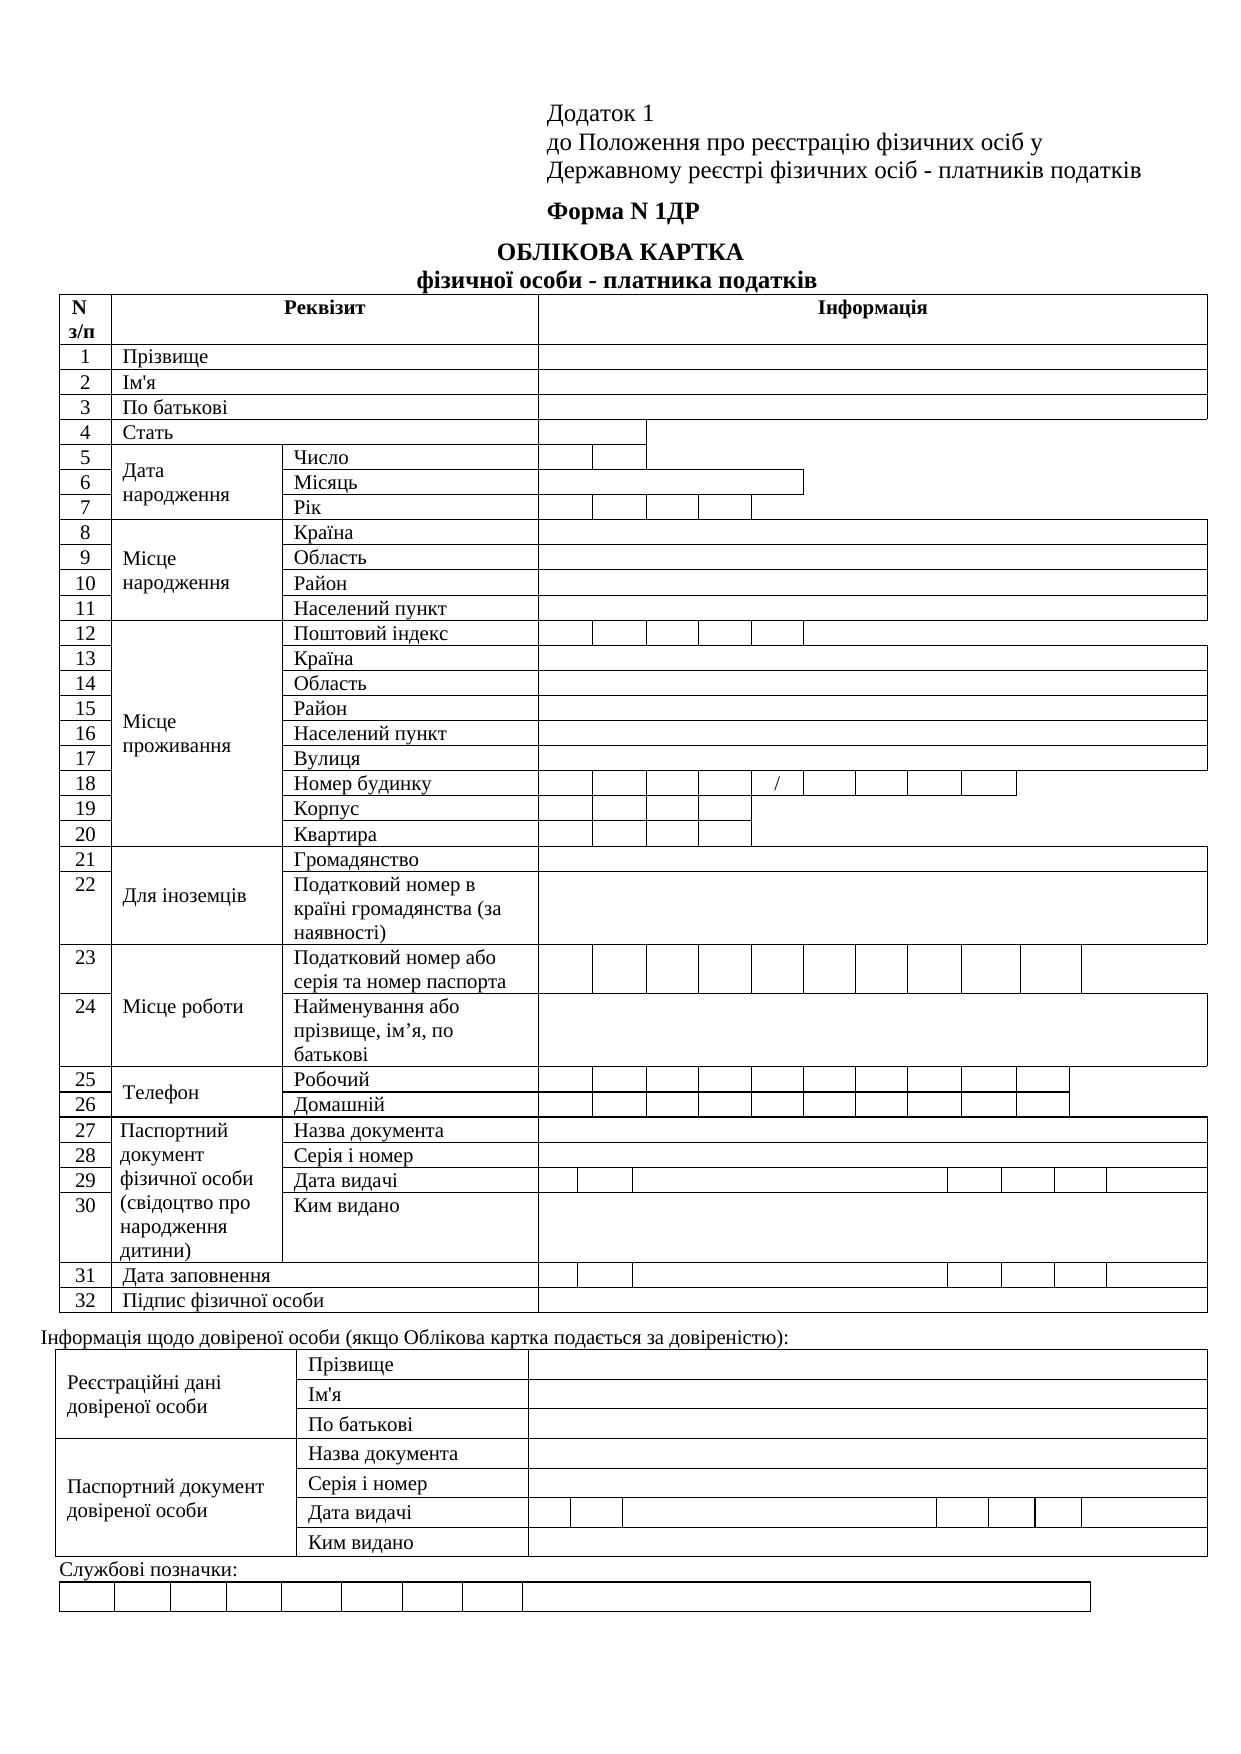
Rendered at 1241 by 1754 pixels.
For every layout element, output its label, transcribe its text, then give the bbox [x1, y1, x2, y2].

table_cell 14 [60, 671, 111, 695]
table_cell [699, 1067, 751, 1091]
table_cell Дата видачі [283, 1168, 538, 1192]
table_cell [752, 820, 1207, 846]
table_cell Паспортний документ фізичної особи (свідоцтво про народження дитини) [112, 1118, 282, 1262]
table_cell [539, 1168, 577, 1192]
table_cell [856, 945, 907, 993]
table_cell 32 [60, 1288, 111, 1312]
table_cell [699, 621, 751, 645]
table_cell [593, 445, 646, 469]
table_cell Найменування або прізвище, ім’я, по батькові [283, 994, 538, 1066]
table_cell Номер будинку [283, 771, 538, 795]
table_cell [1017, 1067, 1069, 1091]
table_cell [699, 771, 751, 795]
table_cell [539, 671, 1207, 695]
table_cell Число [283, 445, 538, 469]
table_cell [539, 721, 1207, 745]
table_cell 11 [60, 596, 111, 619]
table_cell [948, 1263, 1001, 1287]
table_cell [856, 771, 907, 795]
table_cell 13 [60, 646, 111, 670]
table_cell [539, 1118, 1207, 1142]
table_cell [962, 771, 1016, 795]
table_cell 19 [60, 796, 111, 820]
table_header [171, 1583, 226, 1611]
table_cell 31 [60, 1263, 111, 1287]
table_cell 24 [60, 994, 111, 1066]
table_cell [908, 1093, 961, 1116]
table_cell 30 [60, 1193, 111, 1262]
table_cell [539, 1193, 1207, 1262]
table_cell 10 [60, 570, 111, 594]
table_cell [539, 1143, 1207, 1167]
table_cell [1002, 1168, 1054, 1192]
table_cell [962, 1067, 1016, 1091]
table_cell [647, 945, 698, 993]
table_cell Робочий [283, 1067, 538, 1091]
table_cell По батькові [112, 395, 538, 419]
table_cell [1036, 1498, 1081, 1527]
table_cell Назва документа [297, 1439, 528, 1467]
table_cell [752, 945, 803, 993]
table_cell [647, 771, 698, 795]
table_cell [539, 520, 1207, 544]
table_cell [699, 821, 751, 846]
table_cell По батькові [297, 1409, 528, 1438]
table_cell Підпис фізичної особи [112, 1288, 538, 1312]
table_cell 3 [60, 395, 111, 419]
table_cell 4 [60, 420, 111, 444]
table_cell [804, 945, 855, 993]
table_cell Телефон [112, 1067, 282, 1116]
table_header Прізвище [297, 1350, 528, 1379]
table_cell Для іноземців [112, 847, 282, 944]
table_cell Податковий номер в країні громадянства (за наявності) [283, 872, 538, 944]
table_cell [539, 570, 1207, 594]
table_cell Податковий номер або серія та номер паспорта [283, 945, 538, 993]
table_cell [962, 945, 1020, 993]
table_cell 15 [60, 696, 111, 720]
table_cell [529, 1380, 1207, 1408]
table_cell Дата народження [112, 445, 282, 519]
table_cell [962, 1093, 1016, 1116]
table_cell [539, 746, 1207, 770]
table_cell Стать [112, 420, 538, 444]
table_cell Корпус [283, 796, 538, 820]
table_cell [1002, 1263, 1054, 1287]
table_cell [1082, 1498, 1207, 1527]
table_cell 7 [60, 495, 111, 519]
table_cell 28 [60, 1143, 111, 1167]
table_cell Область [283, 671, 538, 695]
table_cell Назва документа [283, 1118, 538, 1142]
table_cell Ім'я [297, 1380, 528, 1408]
table_cell [578, 1168, 632, 1192]
table_cell [578, 1263, 632, 1287]
table_cell [623, 1498, 936, 1527]
table_cell [529, 1498, 570, 1527]
table_cell [593, 495, 646, 519]
table_cell [539, 395, 1207, 419]
table_header [60, 1583, 114, 1611]
table_cell [539, 445, 592, 469]
table_cell [539, 945, 592, 993]
table_cell Країна [283, 520, 538, 544]
table_cell Серія і номер [297, 1469, 528, 1497]
table_cell [948, 1168, 1001, 1192]
table_cell [699, 495, 751, 519]
table_cell Поштовий індекс [283, 621, 538, 645]
table_cell [539, 495, 592, 519]
table_cell [989, 1498, 1034, 1527]
table_cell [1107, 1263, 1207, 1287]
table_cell [539, 994, 1207, 1066]
table_cell [571, 1498, 622, 1527]
table_cell [699, 796, 751, 820]
table_cell Ім'я [112, 370, 538, 394]
table_cell 2 [60, 370, 111, 394]
table_cell [539, 872, 1207, 944]
table_cell 18 [60, 771, 111, 795]
table_cell [539, 420, 646, 444]
table_cell [647, 444, 1207, 469]
table_cell [539, 847, 1207, 871]
table_cell [1107, 1168, 1207, 1192]
text до Положення про реєстрацію фізичних осіб у Державному реєстрі фізичних осіб - платників податків [547, 127, 1173, 184]
table_cell 8 [60, 520, 111, 544]
table_cell Громадянство [283, 847, 538, 871]
table_cell Ким видано [297, 1528, 528, 1556]
table_cell Домашній [283, 1093, 538, 1116]
table_cell [529, 1528, 1207, 1556]
table_cell [539, 470, 803, 494]
table_cell Ким видано [283, 1193, 538, 1262]
table_cell [647, 1067, 698, 1091]
table_cell Прізвище [112, 345, 538, 368]
table_header [529, 1350, 1207, 1379]
table_cell 23 [60, 945, 111, 993]
table_cell [539, 696, 1207, 720]
table_cell [908, 945, 961, 993]
table_cell [1055, 1168, 1106, 1192]
table_cell [539, 345, 1207, 368]
table_cell 17 [60, 746, 111, 770]
table_cell [699, 945, 751, 993]
text Службові позначки: [59, 1557, 1181, 1581]
table_cell 5 [60, 445, 111, 469]
table_cell Район [283, 696, 538, 720]
table_cell [804, 469, 1207, 494]
table_cell Серія і номер [283, 1143, 538, 1167]
table_cell [937, 1498, 988, 1527]
text Додаток 1 [547, 98, 1173, 127]
table_cell [539, 646, 1207, 670]
table_cell 26 [60, 1093, 111, 1116]
table_cell [804, 621, 1207, 645]
table_cell Населений пункт [283, 721, 538, 745]
table_cell Місце народження [112, 520, 282, 619]
table_cell Населений пункт [283, 596, 538, 619]
table_cell Місяць [283, 470, 538, 494]
table_cell Паспортний документ довіреної особи [56, 1439, 296, 1556]
table_header Реквізит [112, 295, 538, 343]
table_cell [647, 621, 698, 645]
table_cell [1082, 945, 1207, 993]
table_cell [647, 796, 698, 820]
table_cell 29 [60, 1168, 111, 1192]
table_cell [752, 621, 803, 645]
table_cell [752, 795, 1207, 820]
text ОБЛІКОВА КАРТКА [59, 237, 1181, 266]
table_cell [752, 494, 1207, 519]
table_cell [1070, 1091, 1207, 1116]
table_header [342, 1583, 402, 1611]
table_cell Місце роботи [112, 945, 282, 1066]
table_cell [539, 1067, 592, 1091]
table_cell 21 [60, 847, 111, 871]
table_cell [539, 370, 1207, 394]
table_cell [593, 771, 646, 795]
table_cell 20 [60, 821, 111, 846]
table_cell Дата видачі [297, 1498, 528, 1527]
table_cell [633, 1168, 947, 1192]
table_cell [539, 545, 1207, 569]
table_cell [647, 495, 698, 519]
table_cell Квартира [283, 821, 538, 846]
table_cell [856, 1067, 907, 1091]
table_cell 16 [60, 721, 111, 745]
table_header N з/п [60, 295, 111, 343]
table_cell [856, 1093, 907, 1116]
table_header [282, 1583, 341, 1611]
table_header Реєстраційні дані довіреної особи [56, 1350, 296, 1438]
table_cell 6 [60, 470, 111, 494]
table_cell 22 [60, 872, 111, 944]
table_header [227, 1583, 281, 1611]
text Форма N 1ДР [547, 196, 1173, 225]
table_cell [539, 621, 592, 645]
table_cell [593, 945, 646, 993]
table_header [115, 1583, 170, 1611]
table_cell [529, 1409, 1207, 1438]
table_header [523, 1583, 1090, 1611]
table_cell [539, 796, 592, 820]
table_cell 25 [60, 1067, 111, 1091]
table_header [463, 1583, 522, 1611]
table_cell [647, 420, 1207, 444]
table_header Інформація [539, 295, 1207, 343]
table_cell [539, 1263, 577, 1287]
table_cell [593, 1067, 646, 1091]
table_cell [593, 1093, 646, 1116]
table_cell [1017, 771, 1207, 795]
table_cell [593, 821, 646, 846]
table_header [403, 1583, 462, 1611]
table_cell [752, 1067, 803, 1091]
table_cell Область [283, 545, 538, 569]
table_cell [529, 1469, 1207, 1497]
table_cell [529, 1439, 1207, 1467]
table_cell 27 [60, 1118, 111, 1142]
table_cell [1021, 945, 1081, 993]
table_cell Район [283, 570, 538, 594]
table_cell [539, 1093, 592, 1116]
table_cell [539, 821, 592, 846]
table_cell [908, 771, 961, 795]
table_cell [699, 1093, 751, 1116]
table_cell Вулиця [283, 746, 538, 770]
text Інформація щодо довіреної особи (якщо Облікова картка подається за довіреністю): [40, 1313, 1181, 1349]
table_cell [804, 1093, 855, 1116]
table_cell [539, 771, 592, 795]
table_cell Дата заповнення [112, 1263, 538, 1287]
table_cell [647, 821, 698, 846]
table_cell [539, 1288, 1207, 1312]
table_cell [647, 1093, 698, 1116]
table_cell Місце проживання [112, 621, 282, 846]
table_cell 12 [60, 621, 111, 645]
table_cell [908, 1067, 961, 1091]
table_cell 9 [60, 545, 111, 569]
table_cell [593, 796, 646, 820]
table_cell [1017, 1093, 1069, 1116]
table_cell Країна [283, 646, 538, 670]
table_cell / [752, 771, 803, 795]
table_cell [539, 596, 1207, 619]
table_cell 1 [60, 345, 111, 368]
table_cell [804, 1067, 855, 1091]
table_cell Рік [283, 495, 538, 519]
text фізичної особи - платника податків [59, 266, 1181, 294]
table_cell [804, 771, 855, 795]
table_cell [1055, 1263, 1106, 1287]
table_cell [752, 1093, 803, 1116]
table_cell [593, 621, 646, 645]
table_cell [1070, 1067, 1207, 1091]
table_cell [633, 1263, 947, 1287]
